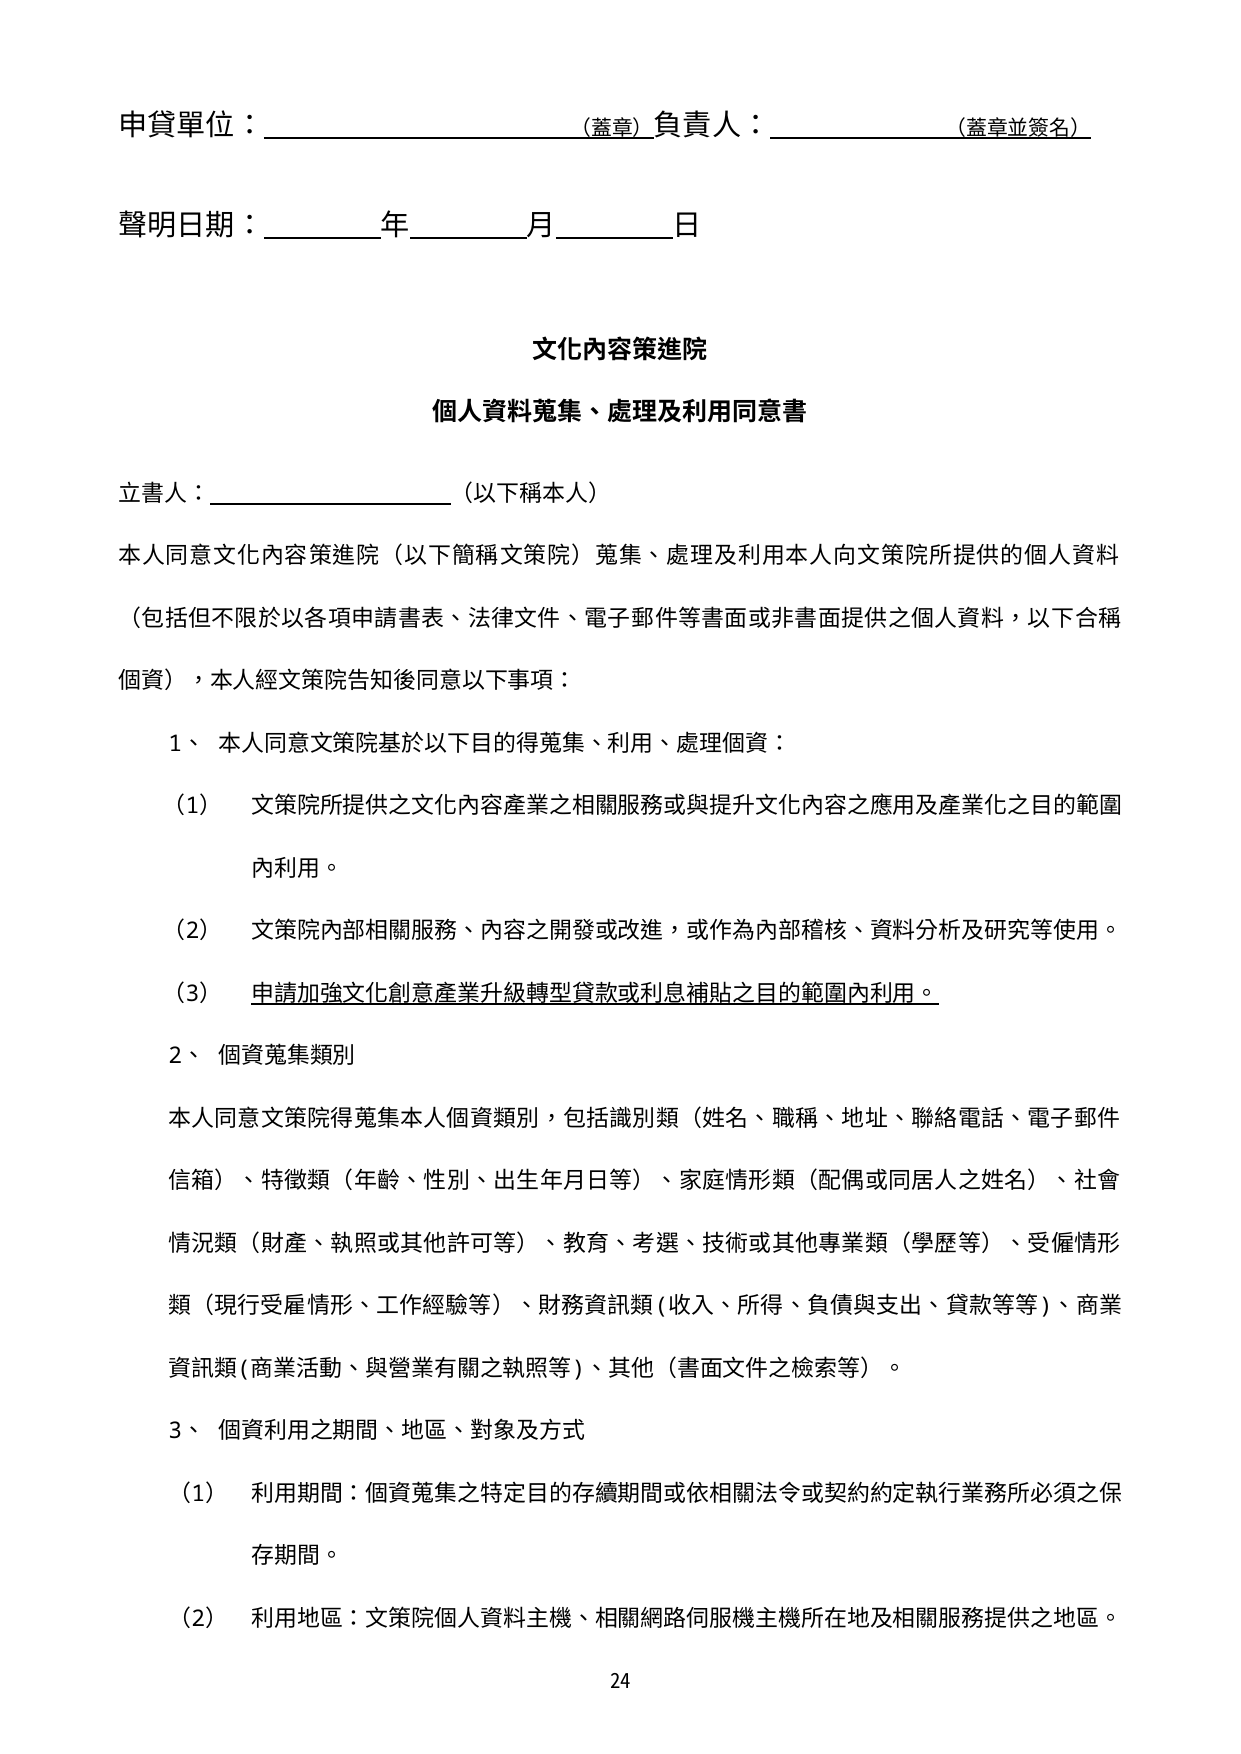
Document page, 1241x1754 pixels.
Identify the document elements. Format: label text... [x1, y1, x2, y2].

list 文策院內部相關服務、內容之開發或改進，或作為內部稽核、資料分析及研究等使用。 [162, 887, 1122, 949]
list 個資蒐集類別 [168, 1012, 1122, 1074]
list 利用地區：文策院個人資料主機、相關網路伺服機主機所在地及相關服務提供之地區。 [168, 1574, 1122, 1637]
text 本人同意文策院得蒐集本人個資類別，包括識別類（姓名、職稱、地址、聯絡電話、電子郵件信箱）、特徵類（年齡、性別、出生年月日等）、家庭情形類（配偶或同居人之姓名）、社會情況類（財產、執照或其他許可等）、教育、考選、技術或其他專業類（學歷等）、受僱情形類（現行受雇情形、工作經驗等）、財務資訊類(收入、所得、負債與支出、貸款等等)、商業資訊類(商業活動、與營業有關之執照等)、其他（書面文件之檢索等）。 [168, 1074, 1122, 1387]
list 文策院所提供之文化內容產業之相關服務或與提升文化內容之應用及產業化之目的範圍內利用。 [162, 762, 1122, 887]
list 個資利用之期間、地區、對象及方式 [168, 1387, 1122, 1449]
text 立書人： （以下稱本人） [118, 449, 1122, 512]
text 文化內容策進院 [118, 306, 1122, 368]
text 申貸單位： （蓋章）負責人： （蓋章並簽名） [118, 81, 1122, 143]
text 本人同意文化內容策進院（以下簡稱文策院）蒐集、處理及利用本人向文策院所提供的個人資料（包括但不限於以各項申請書表、法律文件、電子郵件等書面或非書面提供之個人資料，以下合稱個資），本人經文策院告知後同意以下事項： [118, 512, 1122, 699]
list 利用期間：個資蒐集之特定目的存續期間或依相關法令或契約約定執行業務所必須之保存期間。 [168, 1449, 1122, 1574]
list 本人同意文策院基於以下目的得蒐集、利用、處理個資： [168, 699, 1122, 762]
text 個人資料蒐集、處理及利用同意書 [118, 368, 1122, 431]
list 申請加強文化創意產業升級轉型貸款或利息補貼之目的範圍內利用。 [162, 949, 1122, 1012]
text 聲明日期： 年 月 日 [118, 181, 1122, 243]
